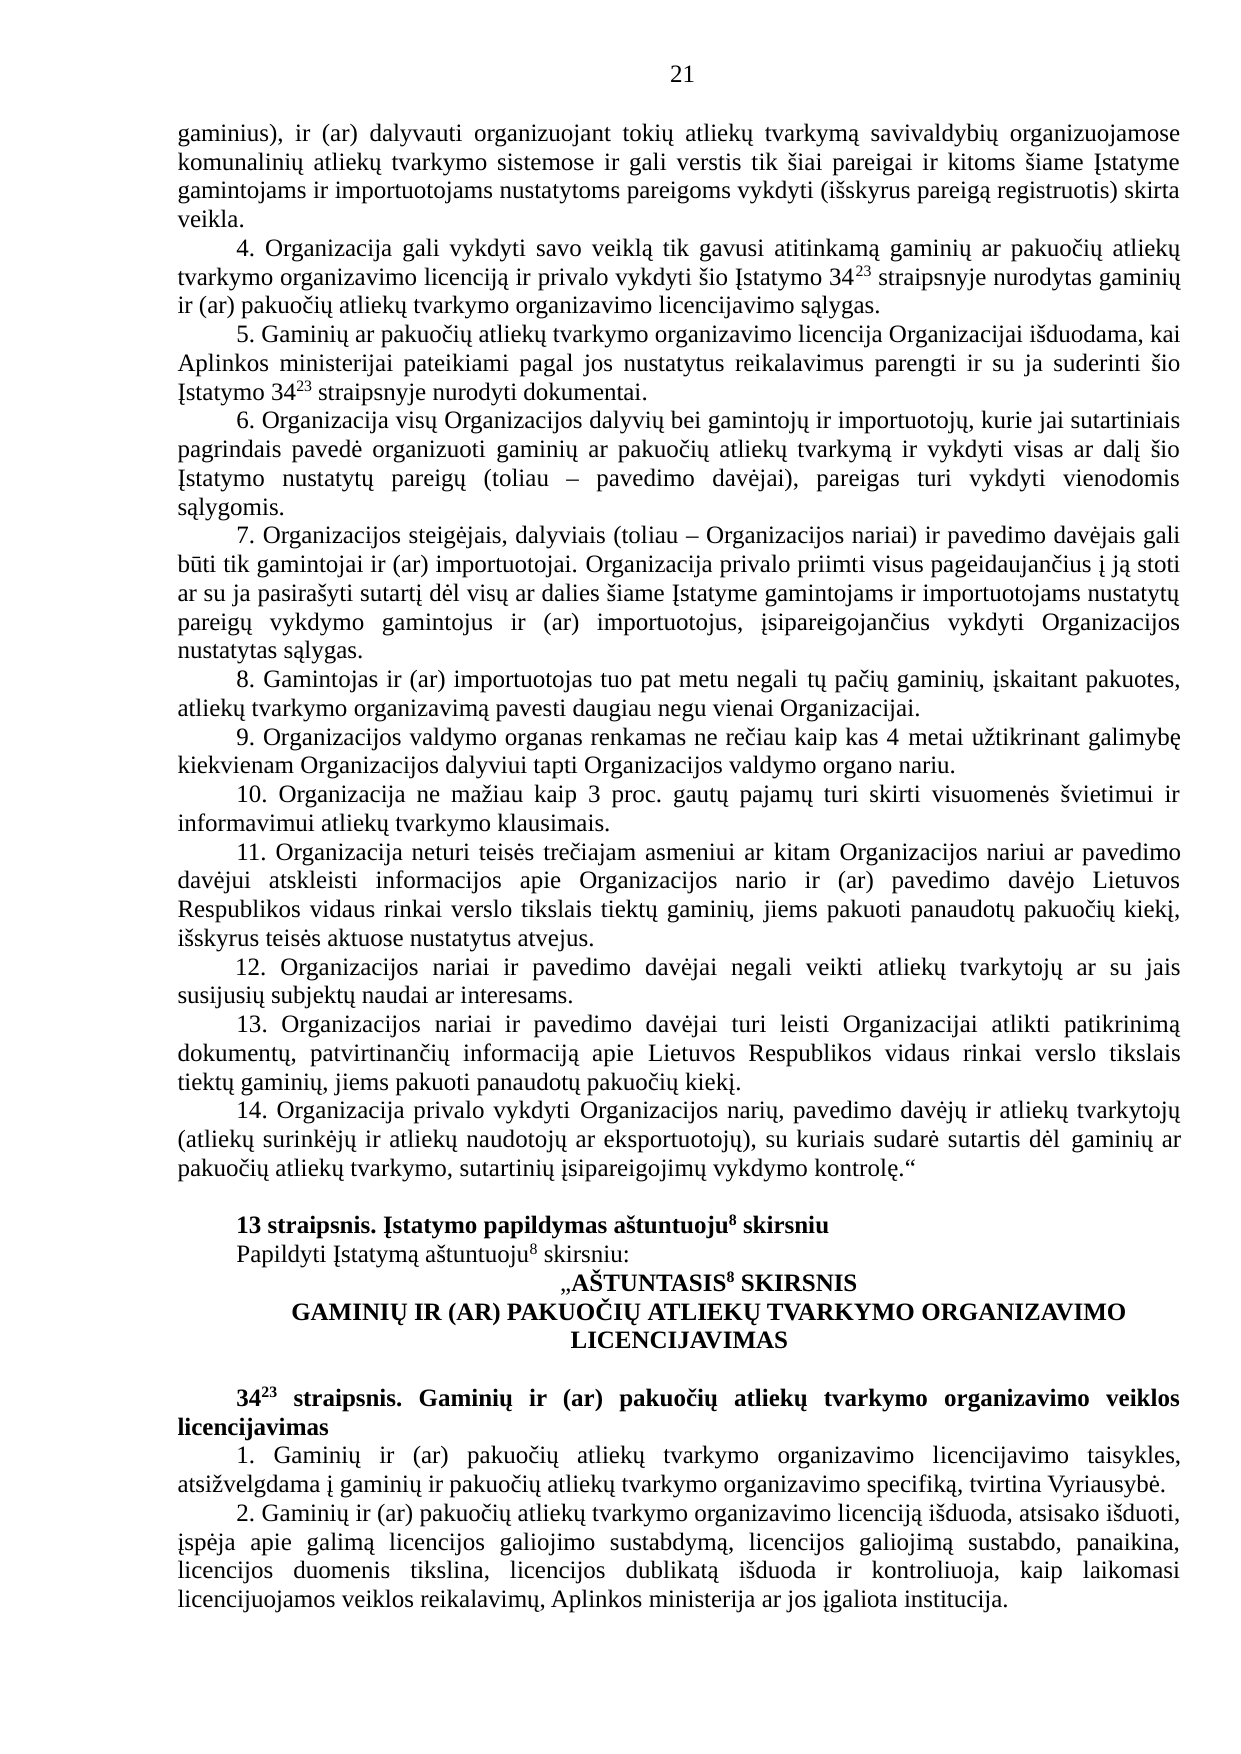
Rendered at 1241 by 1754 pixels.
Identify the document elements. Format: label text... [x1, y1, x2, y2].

text 9. Organizacijos valdymo organas renkamas ne rečiau kaip kas 4 metai užtikrinant galimybę kiekvienam Organizacijos dalyviui tapti Organizacijos valdymo organo nariu. [177, 722, 1181, 779]
text 13 straipsnis. Įstatymo papildymas aštuntuoju8 skirsniu [177, 1211, 1181, 1239]
text „AŠTUNTASIS8 SKIRSNIS [177, 1268, 1181, 1297]
text 3423 straipsnis. Gaminių ir (ar) pakuočių atliekų tvarkymo organizavimo veiklos licencijavimas [177, 1383, 1181, 1441]
text 8. Gamintojas ir (ar) importuotojas tuo pat metu negali tų pačių gaminių, įskaitant pakuotes, atliekų tvarkymo organizavimą pavesti daugiau negu vienai Organizacijai. [177, 664, 1181, 722]
text 4. Organizacija gali vykdyti savo veiklą tik gavusi atitinkamą gaminių ar pakuočių atliekų tvarkymo organizavimo licenciją ir privalo vykdyti šio Įstatymo 3423 straipsnyje nurodytas gaminių ir (ar) pakuočių atliekų tvarkymo organizavimo licencijavimo sąlygas. [177, 233, 1181, 319]
text 13. Organizacijos nariai ir pavedimo davėjai turi leisti Organizacijai atlikti patikrinimą dokumentų, patvirtinančių informaciją apie Lietuvos Respublikos vidaus rinkai verslo tikslais tiektų gaminių, jiems pakuoti panaudotų pakuočių kiekį. [177, 1009, 1181, 1096]
text 12. Organizacijos nariai ir pavedimo davėjai negali veikti atliekų tvarkytojų ar su jais susijusių subjektų naudai ar interesams. [177, 952, 1181, 1009]
text gaminių ir (ar) Pakuočių ATLIEKŲ TVARKYMO organizavimo licencijavimas [177, 1297, 1181, 1354]
text 5. Gaminių ar pakuočių atliekų tvarkymo organizavimo licencija Organizacijai išduodama, kai Aplinkos ministerijai pateikiami pagal jos nustatytus reikalavimus parengti ir su ja suderinti šio Įstatymo 3423 straipsnyje nurodyti dokumentai. [177, 319, 1181, 406]
text 10. Organizacija ne mažiau kaip 3 proc. gautų pajamų turi skirti visuomenės švietimui ir informavimui atliekų tvarkymo klausimais. [177, 779, 1181, 837]
text 11. Organizacija neturi teisės trečiajam asmeniui ar kitam Organizacijos nariui ar pavedimo davėjui atskleisti informacijos apie Organizacijos nario ir (ar) pavedimo davėjo Lietuvos Respublikos vidaus rinkai verslo tikslais tiektų gaminių, jiems pakuoti panaudotų pakuočių kiekį, išskyrus teisės aktuose nustatytus atvejus. [177, 837, 1181, 952]
text 6. Organizacija visų Organizacijos dalyvių bei gamintojų ir importuotojų, kurie jai sutartiniais pagrindais pavedė organizuoti gaminių ar pakuočių atliekų tvarkymą ir vykdyti visas ar dalį šio Įstatymo nustatytų pareigų (toliau – pavedimo davėjai), pareigas turi vykdyti vienodomis sąlygomis. [177, 406, 1181, 521]
text 7. Organizacijos steigėjais, dalyviais (toliau – Organizacijos nariai) ir pavedimo davėjais gali būti tik gamintojai ir (ar) importuotojai. Organizacija privalo priimti visus pageidaujančius į ją stoti ar su ja pasirašyti sutartį dėl visų ar dalies šiame Įstatyme gamintojams ir importuotojams nustatytų pareigų vykdymo gamintojus ir (ar) importuotojus, įsipareigojančius vykdyti Organizacijos nustatytas sąlygas. [177, 521, 1181, 664]
text Papildyti Įstatymą aštuntuoju8 skirsniu: [177, 1239, 1181, 1268]
text 14. Organizacija privalo vykdyti Organizacijos narių, pavedimo davėjų ir atliekų tvarkytojų (atliekų surinkėjų ir atliekų naudotojų ar eksportuotojų), su kuriais sudarė sutartis dėl gaminių ar pakuočių atliekų tvarkymo, sutartinių įsipareigojimų vykdymo kontrolę.“ [177, 1096, 1181, 1182]
text 1. Gaminių ir (ar) pakuočių atliekų tvarkymo organizavimo licencijavimo taisykles, atsižvelgdama į gaminių ir pakuočių atliekų tvarkymo organizavimo specifiką, tvirtina Vyriausybė. [177, 1441, 1181, 1498]
text gaminius), ir (ar) dalyvauti organizuojant tokių atliekų tvarkymą savivaldybių organizuojamose komunalinių atliekų tvarkymo sistemose ir gali verstis tik šiai pareigai ir kitoms šiame Įstatyme gamintojams ir importuotojams nustatytoms pareigoms vykdyti (išskyrus pareigą registruotis) skirta veikla. [177, 118, 1181, 233]
text 2. Gaminių ir (ar) pakuočių atliekų tvarkymo organizavimo licenciją išduoda, atsisako išduoti, įspėja apie galimą licencijos galiojimo sustabdymą, licencijos galiojimą sustabdo, panaikina, licencijos duomenis tikslina, licencijos dublikatą išduoda ir kontroliuoja, kaip laikomasi licencijuojamos veiklos reikalavimų, Aplinkos ministerija ar jos įgaliota institucija. [177, 1498, 1181, 1613]
